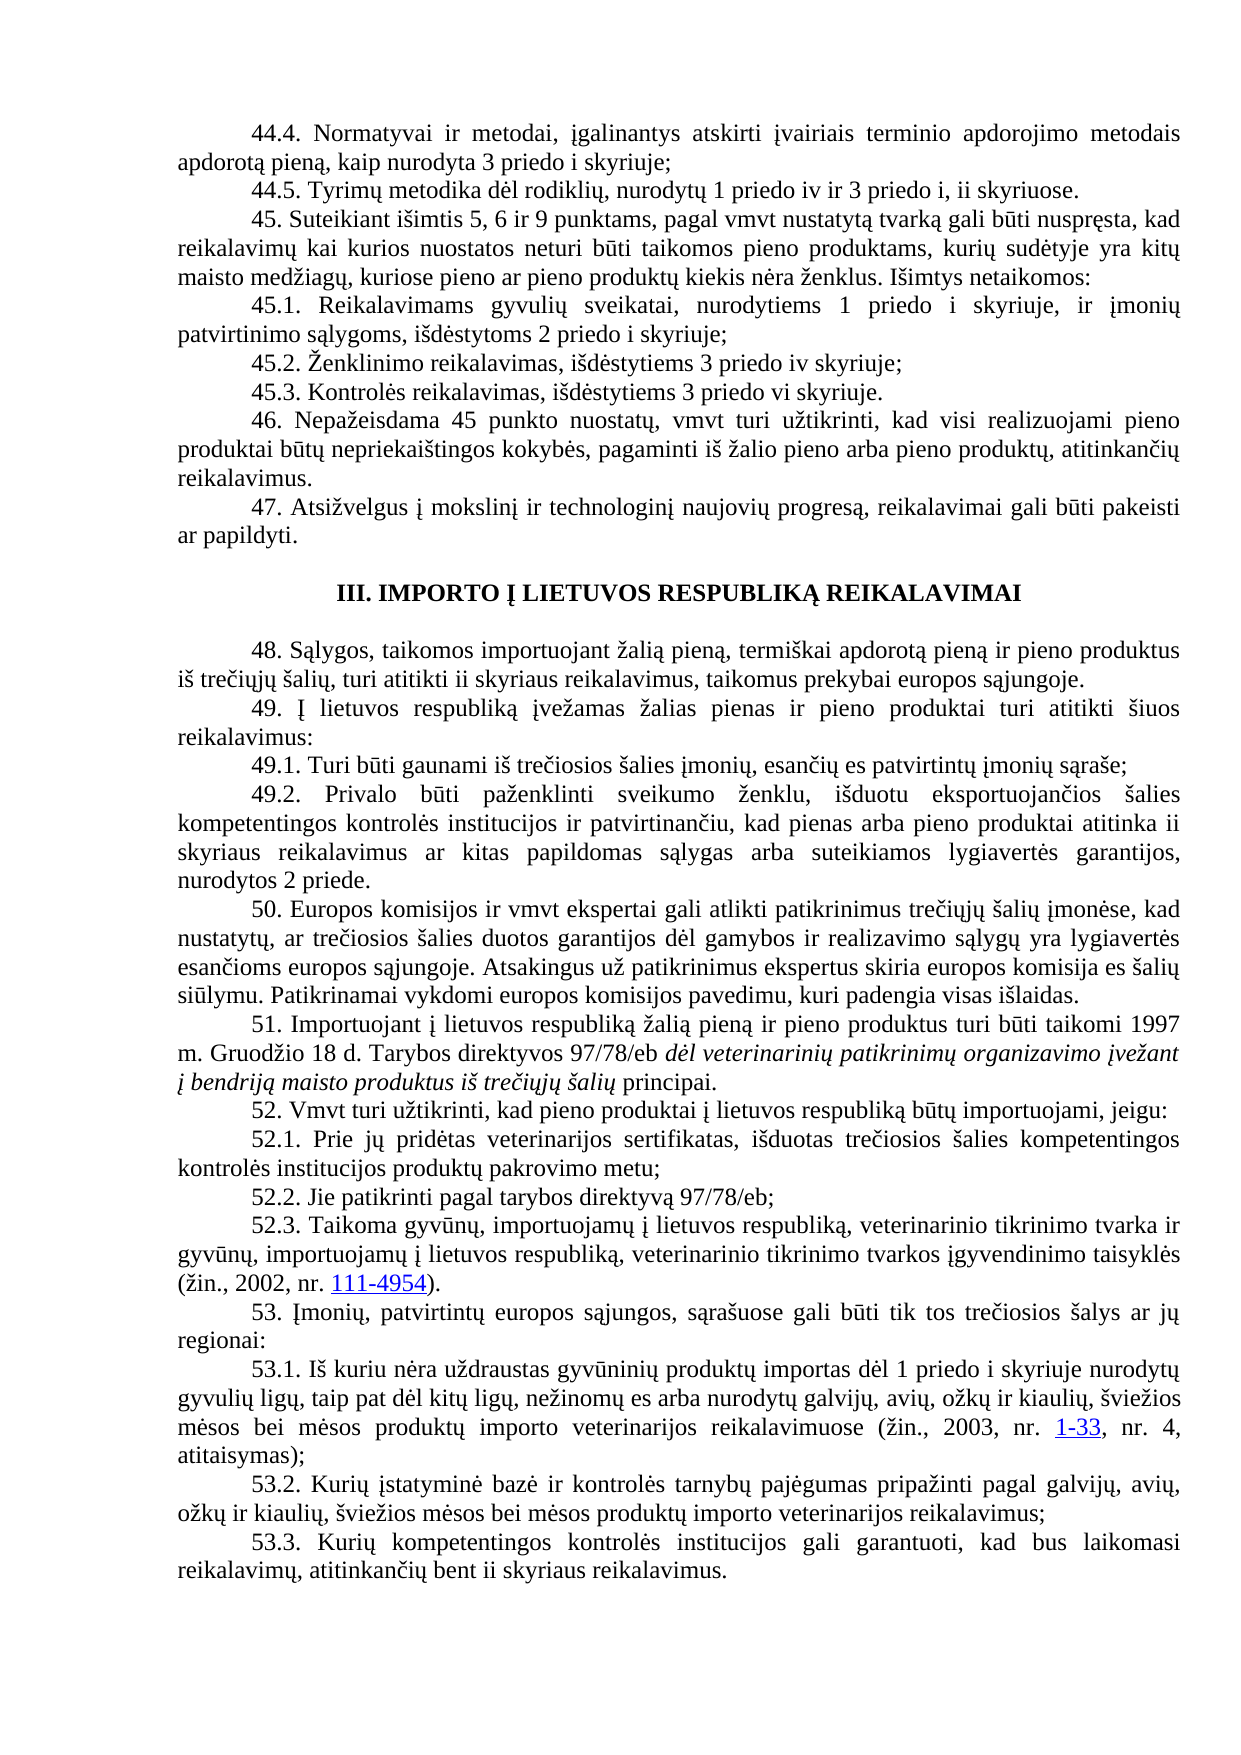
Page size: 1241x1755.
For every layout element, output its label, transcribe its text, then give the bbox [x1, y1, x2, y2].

text 44.5. Tyrimų metodika dėl rodiklių, nurodytų 1 priedo iv ir 3 priedo i, ii skyriuose. [177, 176, 1181, 204]
text 51. Importuojant į lietuvos respubliką žalią pieną ir pieno produktus turi būti taikomi 1997 m. Gruodžio 18 d. Tarybos direktyvos 97/78/eb dėl veterinarinių patikrinimų organizavimo įvežant į bendriją maisto produktus iš trečiųjų šalių principai. [177, 1009, 1181, 1096]
text 49.2. Privalo būti paženklinti sveikumo ženklu, išduotu eksportuojančios šalies kompetentingos kontrolės institucijos ir patvirtinančiu, kad pienas arba pieno produktai atitinka ii skyriaus reikalavimus ar kitas papildomas sąlygas arba suteikiamos lygiavertės garantijos, nurodytos 2 priede. [177, 779, 1181, 894]
text 47. Atsižvelgus į mokslinį ir technologinį naujovių progresą, reikalavimai gali būti pakeisti ar papildyti. [177, 492, 1181, 549]
text 52.3. Taikoma gyvūnų, importuojamų į lietuvos respubliką, veterinarinio tikrinimo tvarka ir gyvūnų, importuojamų į lietuvos respubliką, veterinarinio tikrinimo tvarkos įgyvendinimo taisyklės (žin., 2002, nr. 111-4954). [177, 1211, 1181, 1297]
text 52.2. Jie patikrinti pagal tarybos direktyvą 97/78/eb; [177, 1182, 1181, 1211]
text 53.3. Kurių kompetentingos kontrolės institucijos gali garantuoti, kad bus laikomasi reikalavimų, atitinkančių bent ii skyriaus reikalavimus. [177, 1527, 1181, 1584]
text 45.3. Kontrolės reikalavimas, išdėstytiems 3 priedo vi skyriuje. [177, 377, 1181, 406]
text 53.1. Iš kuriu nėra uždraustas gyvūninių produktų importas dėl 1 priedo i skyriuje nurodytų gyvulių ligų, taip pat dėl kitų ligų, nežinomų es arba nurodytų galvijų, avių, ožkų ir kiaulių, šviežios mėsos bei mėsos produktų importo veterinarijos reikalavimuose (žin., 2003, nr. 1-33, nr. 4, atitaisymas); [177, 1354, 1181, 1469]
text 53. Įmonių, patvirtintų europos sąjungos, sąrašuose gali būti tik tos trečiosios šalys ar jų regionai: [177, 1297, 1181, 1354]
text 45.1. Reikalavimams gyvulių sveikatai, nurodytiems 1 priedo i skyriuje, ir įmonių patvirtinimo sąlygoms, išdėstytoms 2 priedo i skyriuje; [177, 291, 1181, 348]
text III. IMPORTO Į LIETUVOS RESPUBLIKĄ REIKALAVIMAI [177, 578, 1181, 607]
text 52. Vmvt turi užtikrinti, kad pieno produktai į lietuvos respubliką būtų importuojami, jeigu: [177, 1096, 1181, 1124]
text 45.2. Ženklinimo reikalavimas, išdėstytiems 3 priedo iv skyriuje; [177, 348, 1181, 377]
text 46. Nepažeisdama 45 punkto nuostatų, vmvt turi užtikrinti, kad visi realizuojami pieno produktai būtų nepriekaištingos kokybės, pagaminti iš žalio pieno arba pieno produktų, atitinkančių reikalavimus. [177, 406, 1181, 492]
text 45. Suteikiant išimtis 5, 6 ir 9 punktams, pagal vmvt nustatytą tvarką gali būti nuspręsta, kad reikalavimų kai kurios nuostatos neturi būti taikomos pieno produktams, kurių sudėtyje yra kitų maisto medžiagų, kuriose pieno ar pieno produktų kiekis nėra ženklus. Išimtys netaikomos: [177, 204, 1181, 291]
text 50. Europos komisijos ir vmvt ekspertai gali atlikti patikrinimus trečiųjų šalių įmonėse, kad nustatytų, ar trečiosios šalies duotos garantijos dėl gamybos ir realizavimo sąlygų yra lygiavertės esančioms europos sąjungoje. Atsakingus už patikrinimus ekspertus skiria europos komisija es šalių siūlymu. Patikrinamai vykdomi europos komisijos pavedimu, kuri padengia visas išlaidas. [177, 894, 1181, 1009]
text 49. Į lietuvos respubliką įvežamas žalias pienas ir pieno produktai turi atitikti šiuos reikalavimus: [177, 693, 1181, 751]
text 49.1. Turi būti gaunami iš trečiosios šalies įmonių, esančių es patvirtintų įmonių sąraše; [177, 751, 1181, 779]
text 53.2. Kurių įstatyminė bazė ir kontrolės tarnybų pajėgumas pripažinti pagal galvijų, avių, ožkų ir kiaulių, šviežios mėsos bei mėsos produktų importo veterinarijos reikalavimus; [177, 1469, 1181, 1527]
text 52.1. Prie jų pridėtas veterinarijos sertifikatas, išduotas trečiosios šalies kompetentingos kontrolės institucijos produktų pakrovimo metu; [177, 1124, 1181, 1182]
text 44.4. Normatyvai ir metodai, įgalinantys atskirti įvairiais terminio apdorojimo metodais apdorotą pieną, kaip nurodyta 3 priedo i skyriuje; [177, 118, 1181, 176]
text 48. Sąlygos, taikomos importuojant žalią pieną, termiškai apdorotą pieną ir pieno produktus iš trečiųjų šalių, turi atitikti ii skyriaus reikalavimus, taikomus prekybai europos sąjungoje. [177, 636, 1181, 693]
